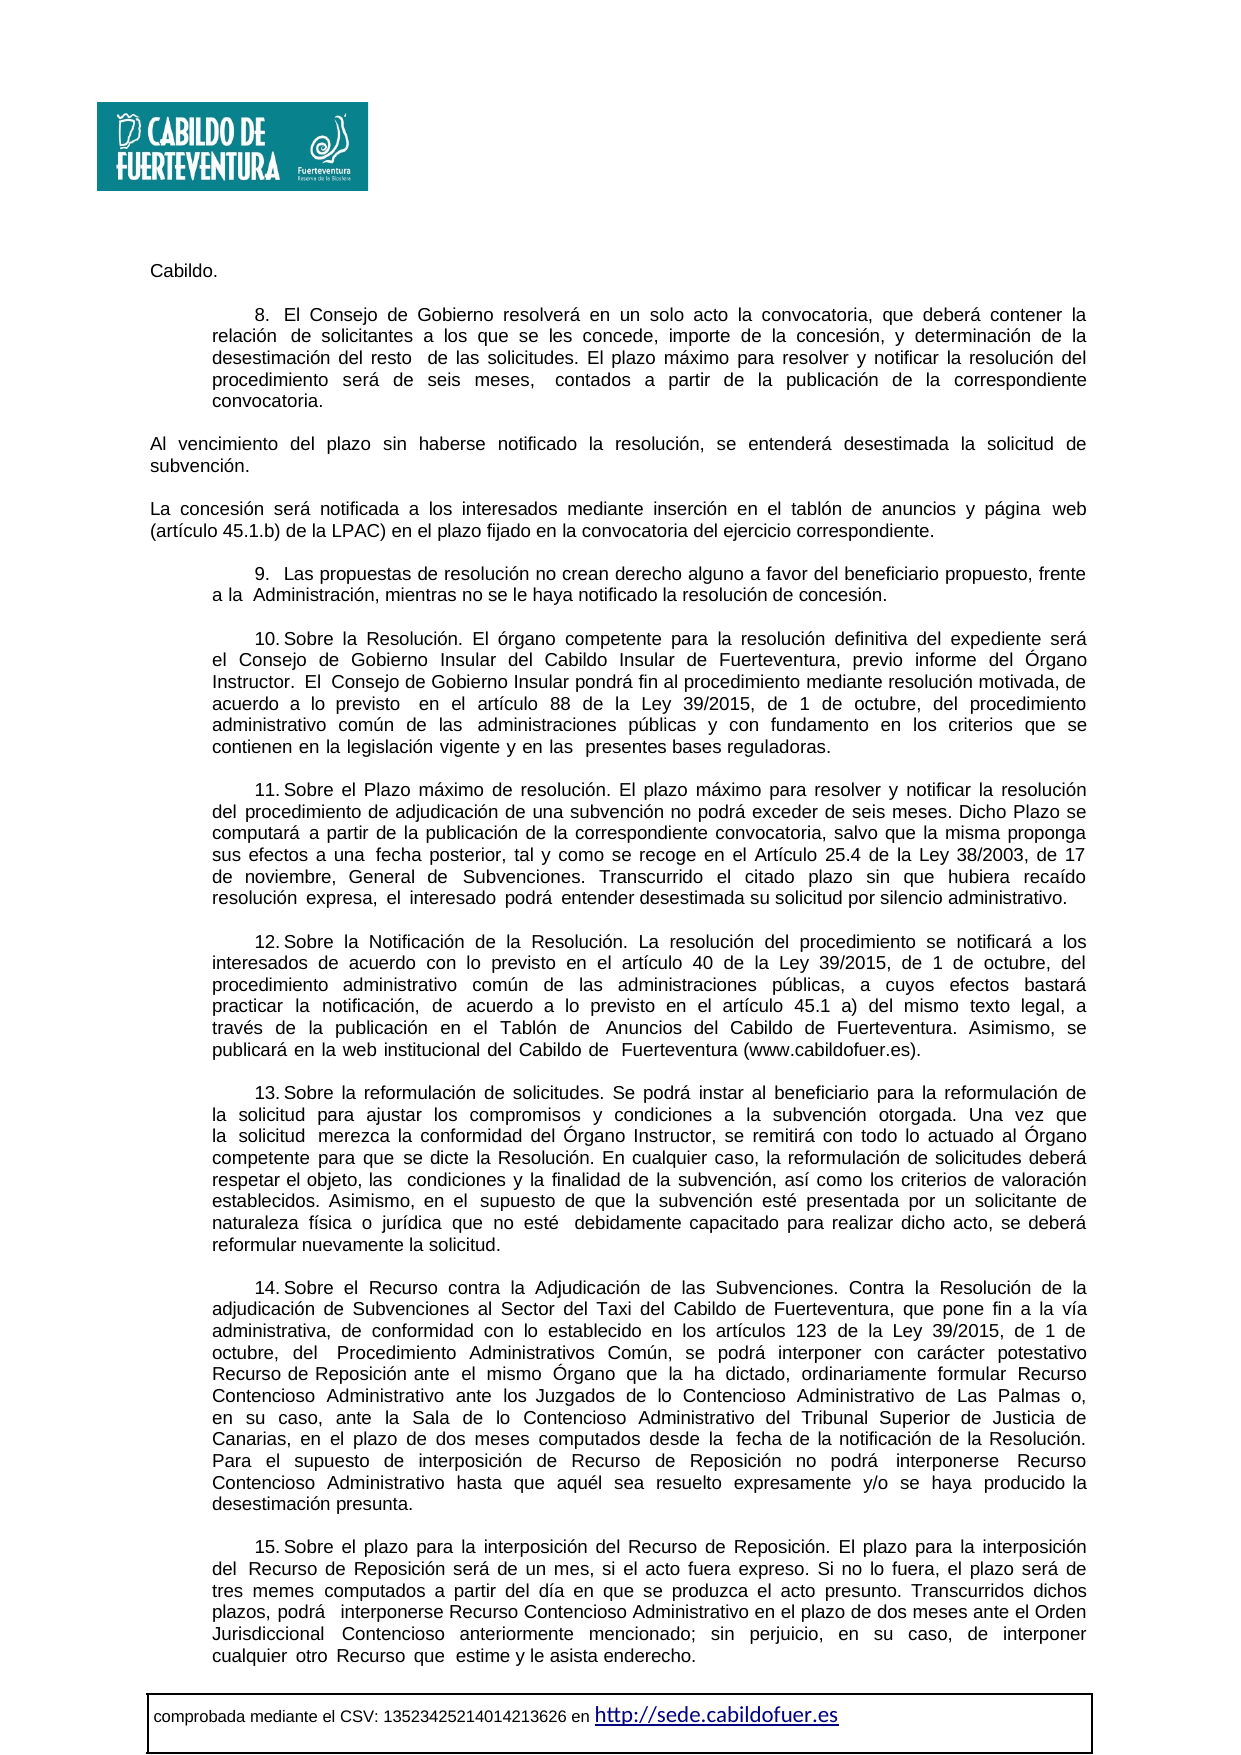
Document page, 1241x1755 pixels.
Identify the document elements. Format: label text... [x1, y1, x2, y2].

list Sobre la Resolución. El órgano competente para la resolución definitiva del expediente será el Consejo de Gobierno Insular del Cabildo Insular de Fuerteventura, previo informe del Órgano Instructor. El Consejo de Gobierno Insular pondrá fin al procedimiento mediante resolución motivada, de acuerdo a lo previsto en el artículo 88 de la Ley 39/2015, de 1 de octubre, del procedimiento administrativo común de las administraciones públicas y con fundamento en los criterios que se contienen en la legislación vigente y en las presentes bases reguladoras. [183, 627, 1087, 757]
text La concesión será notificada a los interesados mediante inserción en el tablón de anuncios y página web (artículo 45.1.b) de la LPAC) en el plazo fijado en la convocatoria del ejercicio correspondiente. [150, 498, 1087, 541]
list Sobre la Notificación de la Resolución. La resolución del procedimiento se notificará a los interesados de acuerdo con lo previsto en el artículo 40 de la Ley 39/2015, de 1 de octubre, del procedimiento administrativo común de las administraciones públicas, a cuyos efectos bastará practicar la notificación, de acuerdo a lo previsto en el artículo 45.1 a) del mismo texto legal, a través de la publicación en el Tablón de Anuncios del Cabildo de Fuerteventura. Asimismo, se publicará en la web institucional del Cabildo de Fuerteventura (www.cabildofuer.es). [183, 930, 1087, 1060]
text Al vencimiento del plazo sin haberse notificado la resolución, se entenderá desestimada la solicitud de subvención. [150, 433, 1087, 476]
list Las propuestas de resolución no crean derecho alguno a favor del beneficiario propuesto, frente a la Administración, mientras no se le haya notificado la resolución de concesión. [183, 563, 1087, 606]
list Sobre la reformulación de solicitudes. Se podrá instar al beneficiario para la reformulación de la solicitud para ajustar los compromisos y condiciones a la subvención otorgada. Una vez que la solicitud merezca la conformidad del Órgano Instructor, se remitirá con todo lo actuado al Órgano competente para que se dicte la Resolución. En cualquier caso, la reformulación de solicitudes deberá respetar el objeto, las condiciones y la finalidad de la subvención, así como los criterios de valoración establecidos. Asimismo, en el supuesto de que la subvención esté presentada por un solicitante de naturaleza física o jurídica que no esté debidamente capacitado para realizar dicho acto, se deberá reformular nuevamente la solicitud. [183, 1082, 1087, 1255]
list Sobre el Plazo máximo de resolución. El plazo máximo para resolver y notificar la resolución del procedimiento de adjudicación de una subvención no podrá exceder de seis meses. Dicho Plazo se computará a partir de la publicación de la correspondiente convocatoria, salvo que la misma proponga sus efectos a una fecha posterior, tal y como se recoge en el Artículo 25.4 de la Ley 38/2003, de 17 de noviembre, General de Subvenciones. Transcurrido el citado plazo sin que hubiera recaído resolución expresa, el interesado podrá entender desestimada su solicitud por silencio administrativo. [183, 779, 1087, 909]
list Sobre el plazo para la interposición del Recurso de Reposición. El plazo para la interposición del Recurso de Reposición será de un mes, si el acto fuera expreso. Si no lo fuera, el plazo será de tres memes computados a partir del día en que se produzca el acto presunto. Transcurridos dichos plazos, podrá interponerse Recurso Contencioso Administrativo en el plazo de dos meses ante el Orden Jurisdiccional Contencioso anteriormente mencionado; sin perjuicio, en su caso, de interponer cualquier otro Recurso que estime y le asista enderecho. [183, 1536, 1087, 1666]
text Cabildo. [150, 260, 1107, 282]
list Sobre el Recurso contra la Adjudicación de las Subvenciones. Contra la Resolución de la adjudicación de Subvenciones al Sector del Taxi del Cabildo de Fuerteventura, que pone fin a la vía administrativa, de conformidad con lo establecido en los artículos 123 de la Ley 39/2015, de 1 de octubre, del Procedimiento Administrativos Común, se podrá interponer con carácter potestativo Recurso de Reposición ante el mismo Órgano que la ha dictado, ordinariamente formular Recurso Contencioso Administrativo ante los Juzgados de lo Contencioso Administrativo de Las Palmas o, en su caso, ante la Sala de lo Contencioso Administrativo del Tribunal Superior de Justicia de Canarias, en el plazo de dos meses computados desde la fecha de la notificación de la Resolución. Para el supuesto de interposición de Recurso de Reposición no podrá interponerse Recurso Contencioso Administrativo hasta que aquél sea resuelto expresamente y/o se haya producido la desestimación presunta. [183, 1277, 1087, 1515]
list El Consejo de Gobierno resolverá en un solo acto la convocatoria, que deberá contener la relación de solicitantes a los que se les concede, importe de la concesión, y determinación de la desestimación del resto de las solicitudes. El plazo máximo para resolver y notificar la resolución del procedimiento será de seis meses, contados a partir de la publicación de la correspondiente convocatoria. [183, 303, 1087, 412]
